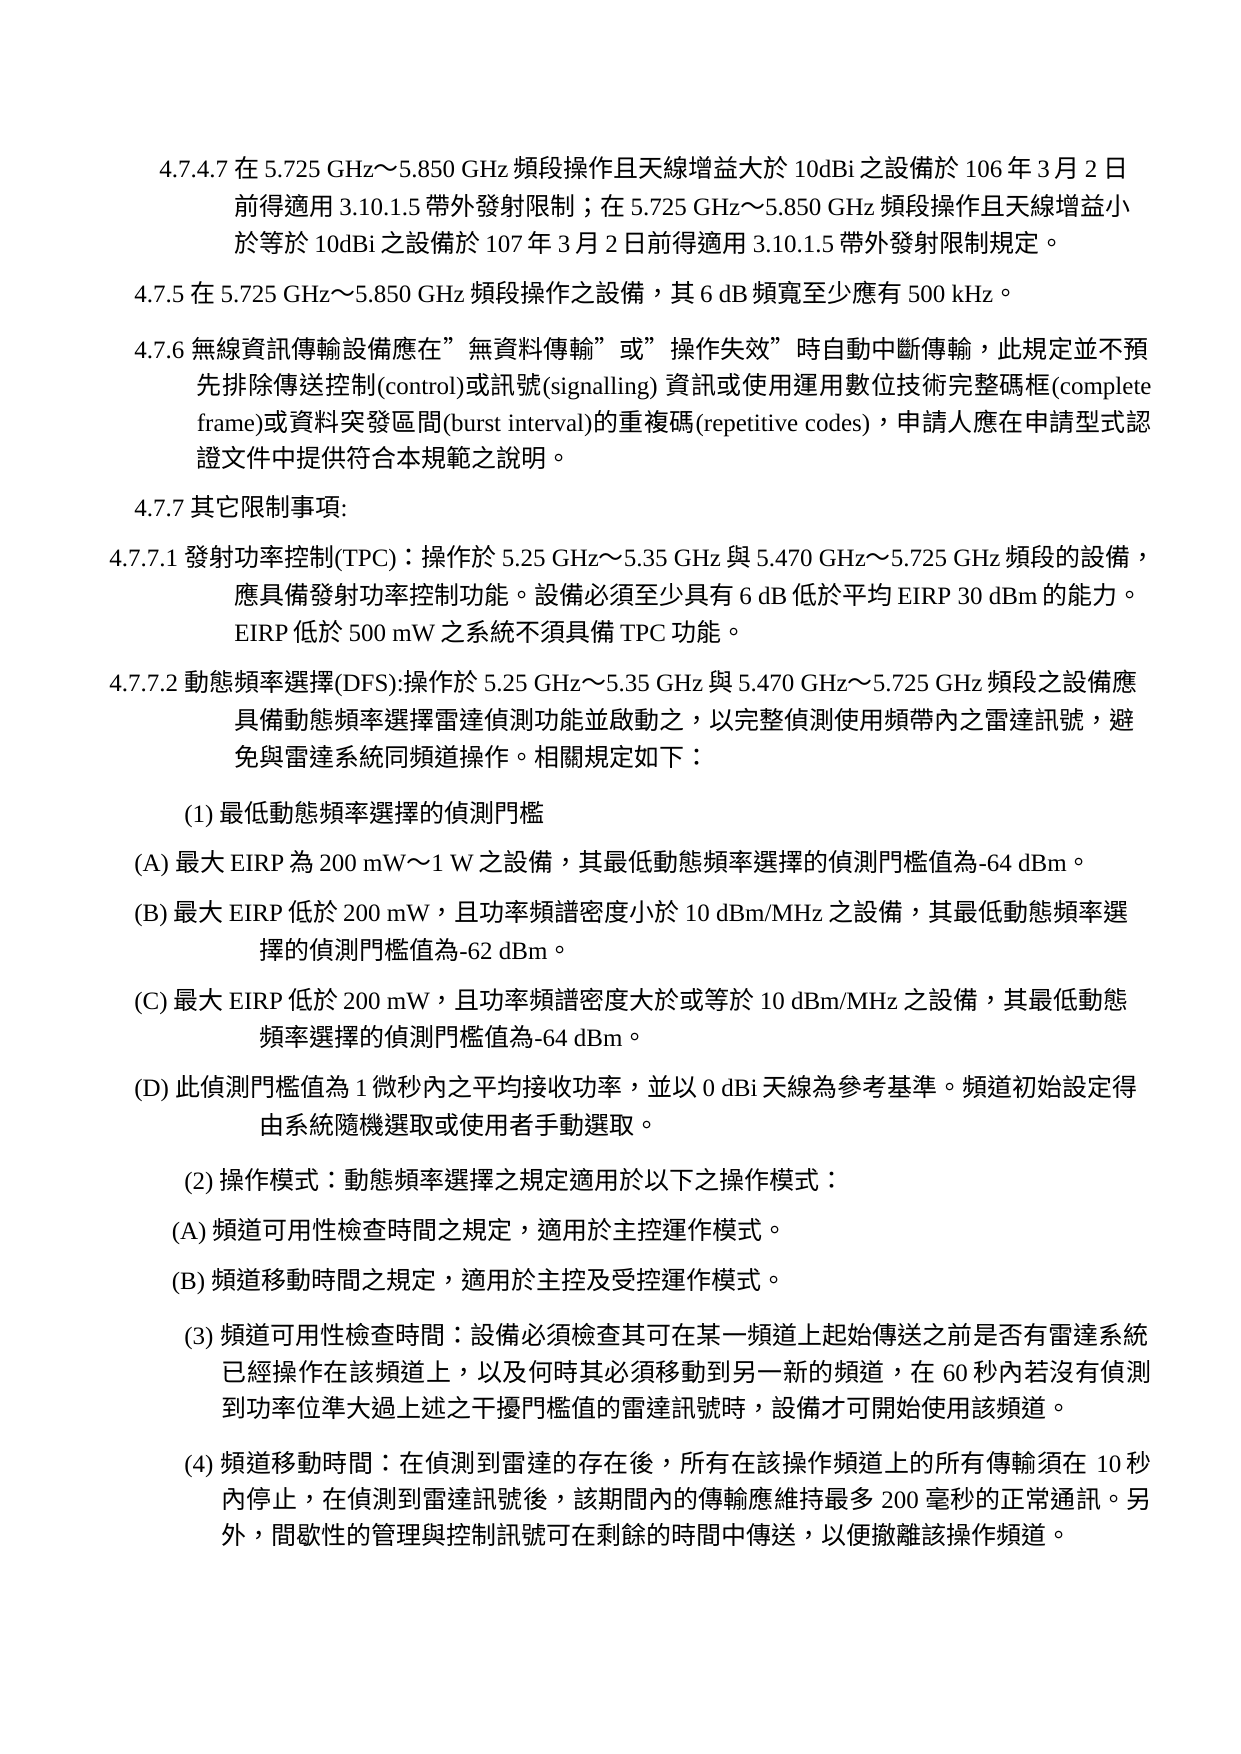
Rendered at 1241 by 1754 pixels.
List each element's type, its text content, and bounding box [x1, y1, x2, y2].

text (C) 最大EIRP低於200 mW，且功率頻譜密度大於或等於10 dBm/MHz之設備，其最低動態頻率選擇的偵測門檻值為-64 dBm。 [59, 979, 1152, 1054]
text (A) 頻道可用性檢查時間之規定，適用於主控運作模式。 [134, 1209, 1152, 1247]
text 4.7.5 在5.725 GHz～5.850 GHz頻段操作之設備，其6 dB頻寬至少應有500 kHz。 [134, 273, 1152, 311]
text 4.7.6 無線資訊傳輸設備應在”無資料傳輸”或”操作失效”時自動中斷傳輸，此規定並不預先排除傳送控制(control)或訊號(signalling) 資訊或使用運用數位技術完整碼框(complete frame)或資料突發區間(burst interval)的重複碼(repetitive codes)，申請人應在申請型式認證文件中提供符合本規範之說明。 [134, 329, 1152, 474]
text 4.7.7 其它限制事項: [134, 487, 1152, 524]
text (3) 頻道可用性檢查時間：設備必須檢查其可在某一頻道上起始傳送之前是否有雷達系統已經操作在該頻道上，以及何時其必須移動到另一新的頻道，在60秒內若沒有偵測到功率位準大過上述之干擾門檻值的雷達訊號時，設備才可開始使用該頻道。 [184, 1316, 1152, 1424]
text (D) 此偵測門檻值為1微秒內之平均接收功率，並以0 dBi天線為參考基準。頻道初始設定得由系統隨機選取或使用者手動選取。 [59, 1067, 1152, 1142]
text (2) 操作模式：動態頻率選擇之規定適用於以下之操作模式： [184, 1161, 1152, 1197]
text (1) 最低動態頻率選擇的偵測門檻 [184, 793, 1152, 829]
text (B) 最大EIRP低於200 mW，且功率頻譜密度小於10 dBm/MHz之設備，其最低動態頻率選擇的偵測門檻值為-62 dBm。 [59, 892, 1152, 967]
text 4.7.4.7 在5.725 GHz～5.850 GHz頻段操作且天線增益大於10dBi之設備於106年3月2 日前得適用3.10.1.5帶外發射限制；在5.725 GHz～5.850 GHz頻段操作且天線增益小於等於10dBi之設備於107年3月2日前得適用3.10.1.5帶外發射限制規定。 [159, 148, 1152, 261]
text 4.7.7.1 發射功率控制(TPC)：操作於5.25 GHz～5.35 GHz與5.470 GHz～5.725 GHz頻段的設備，應具備發射功率控制功能。設備必須至少具有6 dB低於平均EIRP 30 dBm的能力。EIRP低於500 mW之系統不須具備TPC功能。 [59, 537, 1152, 649]
text 4.7.7.2 動態頻率選擇(DFS):操作於5.25 GHz～5.35 GHz與5.470 GHz～5.725 GHz頻段之設備應具備動態頻率選擇雷達偵測功能並啟動之，以完整偵測使用頻帶內之雷達訊號，避免與雷達系統同頻道操作。相關規定如下： [59, 662, 1152, 774]
text (4) 頻道移動時間：在偵測到雷達的存在後，所有在該操作頻道上的所有傳輸須在10秒內停止，在偵測到雷達訊號後，該期間內的傳輸應維持最多200 毫秒的正常通訊。另外，間歇性的管理與控制訊號可在剩餘的時間中傳送，以便撤離該操作頻道。 [184, 1443, 1152, 1552]
text (A) 最大EIRP為200 mW～1 W之設備，其最低動態頻率選擇的偵測門檻值為-64 dBm。 [59, 842, 1152, 879]
text (B) 頻道移動時間之規定，適用於主控及受控運作模式。 [134, 1259, 1152, 1297]
